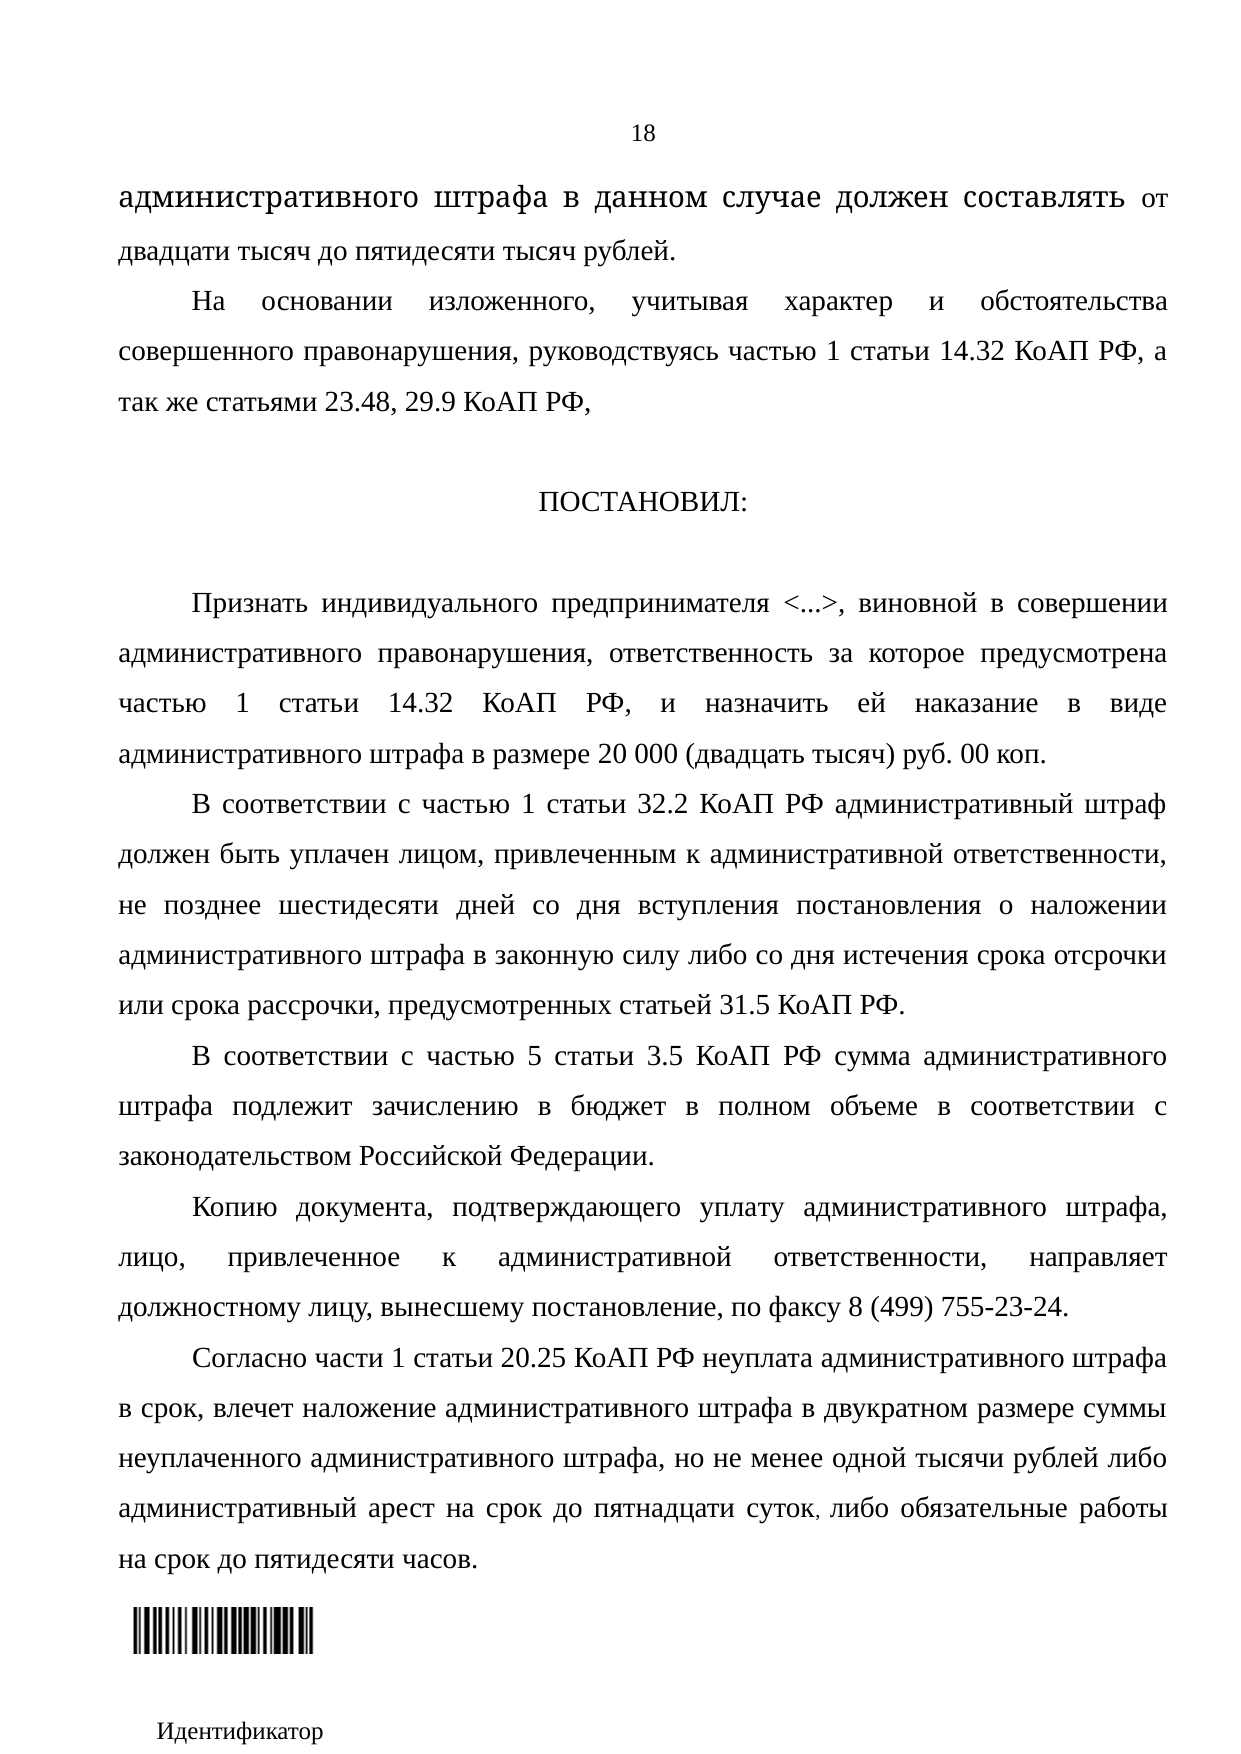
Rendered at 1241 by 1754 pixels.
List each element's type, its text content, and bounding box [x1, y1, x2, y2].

text На основании изложенного, учитывая характер и обстоятельства совершенного правонарушения, руководствуясь частью 1 статьи 14.32 КоАП РФ, а так же статьями 23.48, 29.9 КоАП РФ, [118, 283, 1168, 417]
text В соответствии с частью 1 статьи 32.2 КоАП РФ административный штраф должен быть уплачен лицом, привлеченным к административной ответственности, не позднее шестидесяти дней со дня вступления постановления о наложении административного штрафа в законную силу либо со дня истечения срока отсрочки или срока рассрочки, предусмотренных статьей 31.5 КоАП РФ. [118, 786, 1168, 1021]
text Согласно части 1 статьи 20.25 КоАП РФ неуплата административного штрафа в срок, влечет наложение административного штрафа в двукратном размере суммы неуплаченного административного штрафа, но не менее одной тысячи рублей либо административный арест на срок до пятнадцати суток, либо обязательные работы на срок до пятидесяти часов. [118, 1340, 1168, 1574]
picture [118, 1607, 331, 1654]
text ПОСТАНОВИЛ: [118, 484, 1168, 518]
text административного штрафа в данном случае должен составлять от двадцати тысяч до пятидесяти тысяч рублей. [118, 176, 1168, 266]
text Признать индивидуального предпринимателя <...>, виновной в совершении административного правонарушения, ответственность за которое предусмотрена частью 1 статьи 14.32 КоАП РФ, и назначить ей наказание в виде административного штрафа в размере 20 000 (двадцать тысяч) руб. 00 коп. [118, 585, 1168, 769]
text Копию документа, подтверждающего уплату административного штрафа, лицо, привлеченное к административной ответственности, направляет должностному лицу, вынесшему постановление, по факсу 8 (499) 755-23-24. [118, 1189, 1168, 1323]
text В соответствии с частью 5 статьи 3.5 КоАП РФ сумма административного штрафа подлежит зачислению в бюджет в полном объеме в соответствии с законодательством Российской Федерации. [118, 1038, 1168, 1172]
